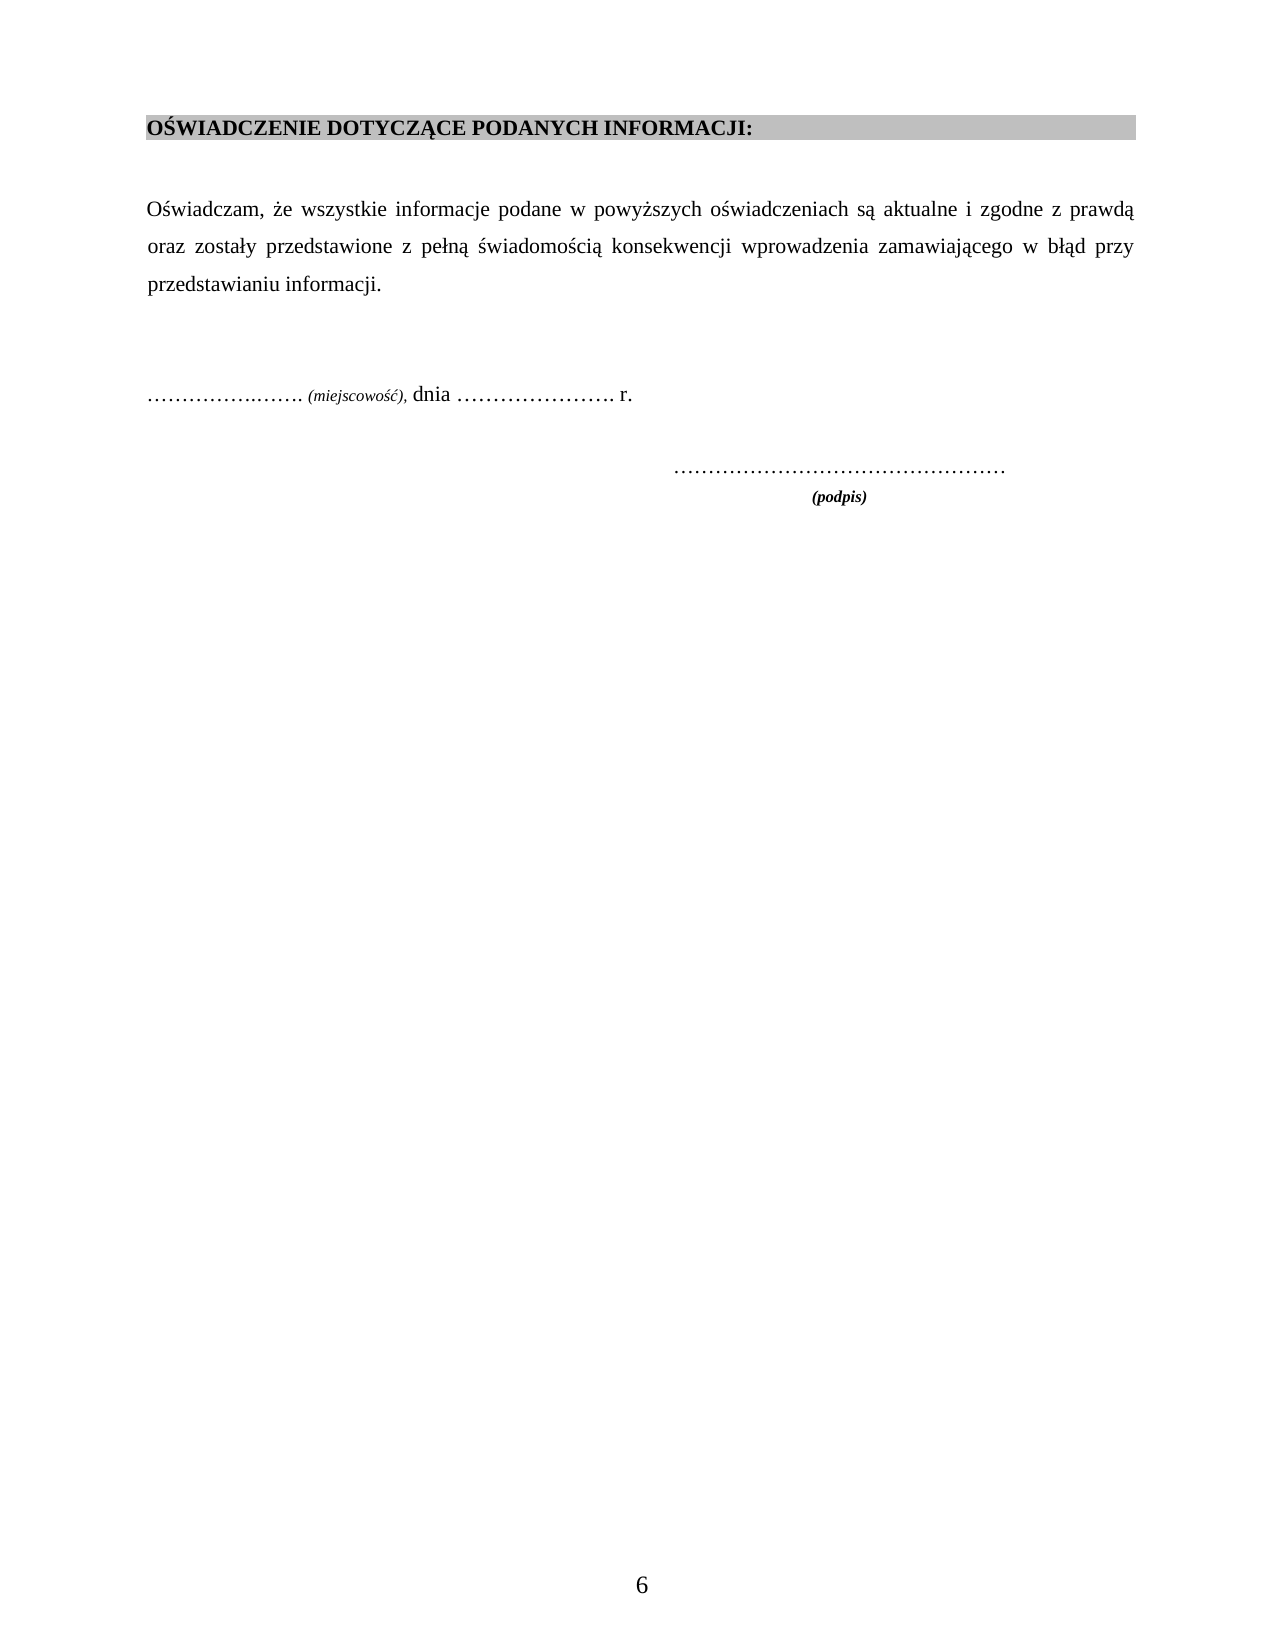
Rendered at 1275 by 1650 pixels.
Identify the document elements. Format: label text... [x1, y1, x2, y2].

text Oświadczam, że wszystkie informacje podane w powyższych oświadczeniach są aktualne i zgodne z prawdą oraz zostały przedstawione z pełną świadomością konsekwencji wprowadzenia zamawiającego w błąd przy przedstawianiu informacji. [146, 196, 1135, 296]
text (podpis) [543, 487, 1136, 506]
text OŚWIADCZENIE DOTYCZĄCE PODANYCH INFORMACJI: [146, 115, 1136, 140]
text ………………………………………… [673, 454, 1136, 478]
text …………….……. (miejscowość), dnia …………………. r. [146, 381, 1135, 407]
